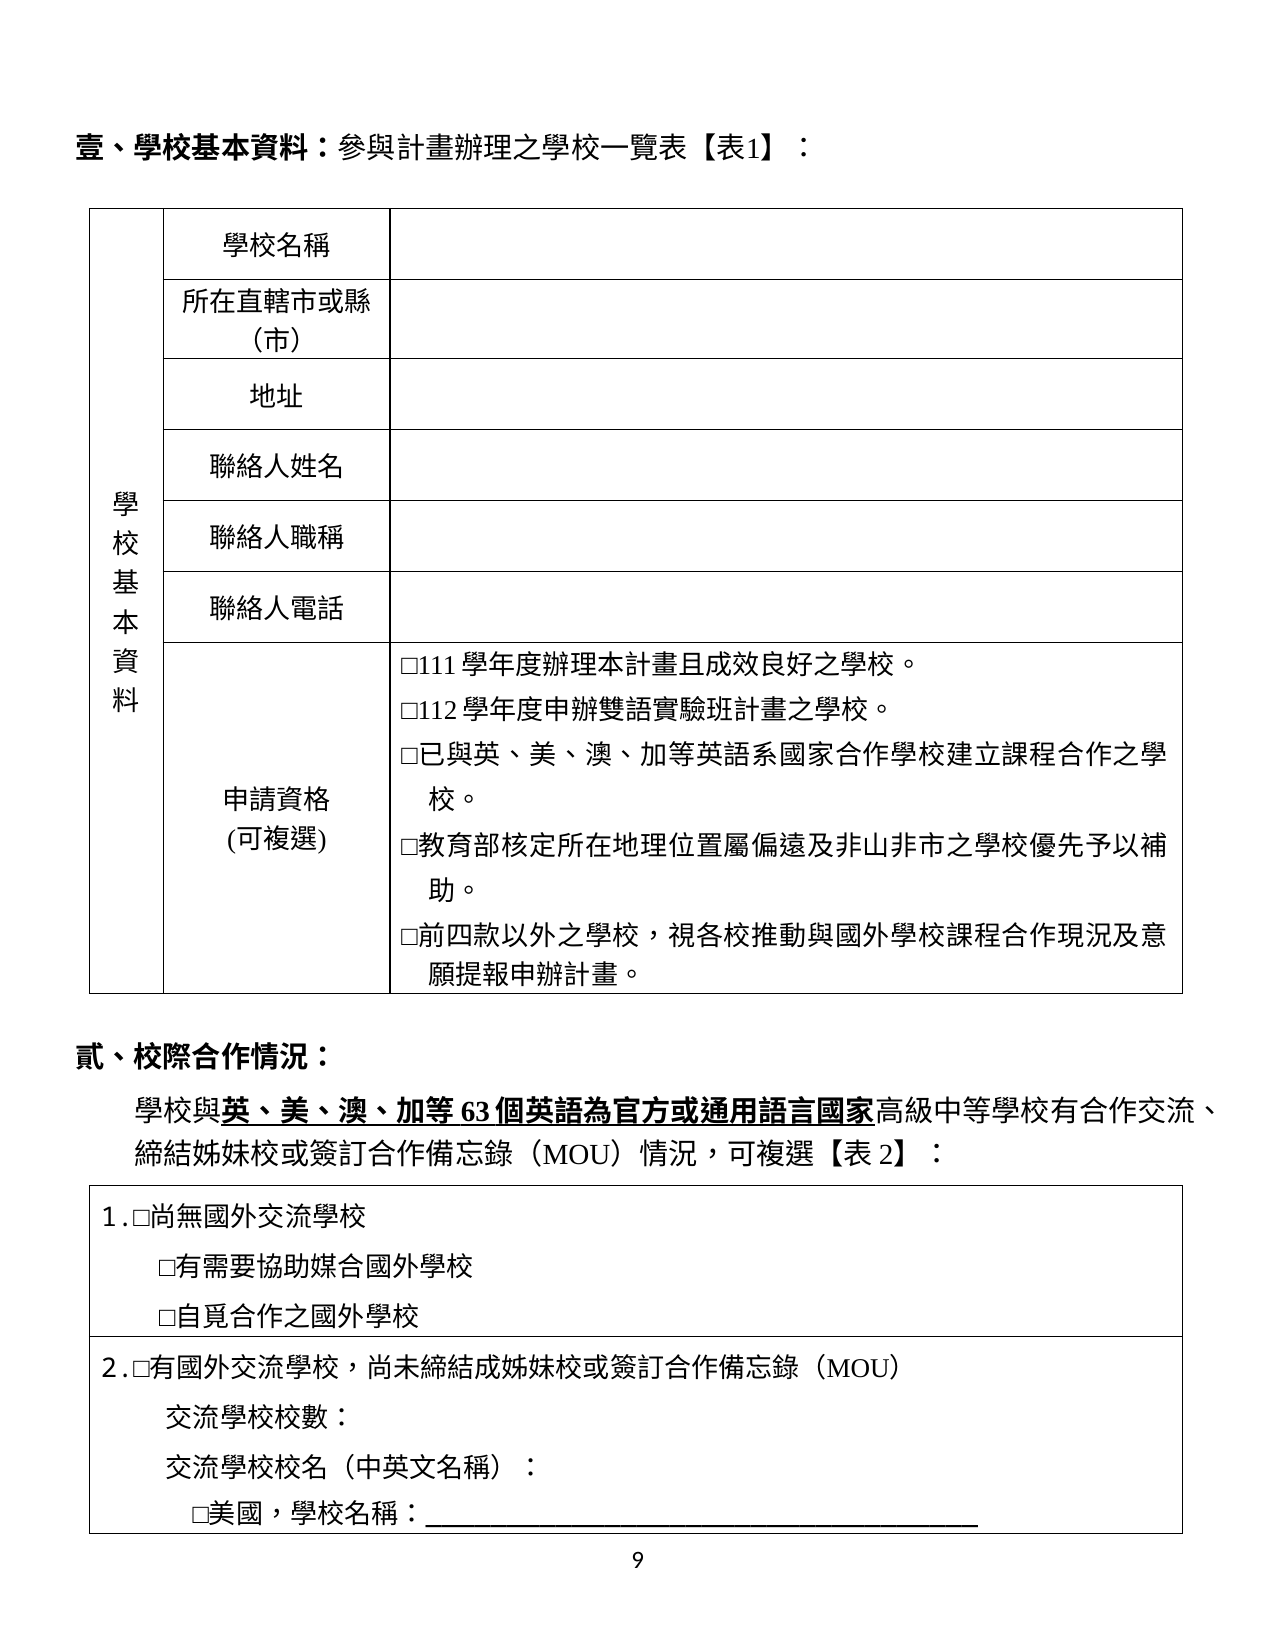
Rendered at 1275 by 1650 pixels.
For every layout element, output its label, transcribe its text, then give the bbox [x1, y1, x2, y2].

table_cell [391, 359, 1182, 429]
table_cell 2.□有國外交流學校，尚未締結成姊妹校或簽訂合作備忘錄（MOU） 交流學校校數： 交流學校校名（中英文名稱）： □美國，學校名稱：__________________________________ [90, 1337, 1182, 1533]
table_cell [391, 280, 1182, 358]
table_cell 聯絡人姓名 [164, 430, 389, 500]
table_header [391, 209, 1182, 279]
table_cell 地址 [164, 359, 389, 429]
text 壹、學校基本資料：參與計畫辦理之學校一覽表【表1】： [75, 118, 1200, 168]
table_cell 聯絡人電話 [164, 572, 389, 642]
table_cell [391, 430, 1182, 500]
table_cell □111學年度辦理本計畫且成效良好之學校。 □112學年度申辦雙語實驗班計畫之學校。 □已與英、美、澳、加等英語系國家合作學校建立課程合作之學校。 □教育部核定所在地理位置屬偏遠及非山非市之學校優先予以補助。 □前四款以外之學校，視各校推動與國外學校課程合作現況及意願提報申辦計畫。 [391, 643, 1182, 992]
table_cell [391, 572, 1182, 642]
table_cell [391, 501, 1182, 571]
table_header 學校名稱 [164, 209, 389, 279]
text 學校與英、美、澳、加等63個英語為官方或通用語言國家高級中等學校有合作交流、締結姊妹校或簽訂合作備忘錄（MOU）情況，可複選【表2】： [134, 1088, 1212, 1172]
text 貳、校際合作情況： [75, 1033, 1200, 1075]
table_cell 所在直轄市或縣（市） [164, 280, 389, 358]
table_cell 申請資格 (可複選) [164, 643, 389, 992]
table_header 學 校 基 本 資 料 [90, 209, 163, 992]
table_header 1.□尚無國外交流學校 □有需要協助媒合國外學校 □自覓合作之國外學校 [90, 1186, 1182, 1336]
table_cell 聯絡人職稱 [164, 501, 389, 571]
